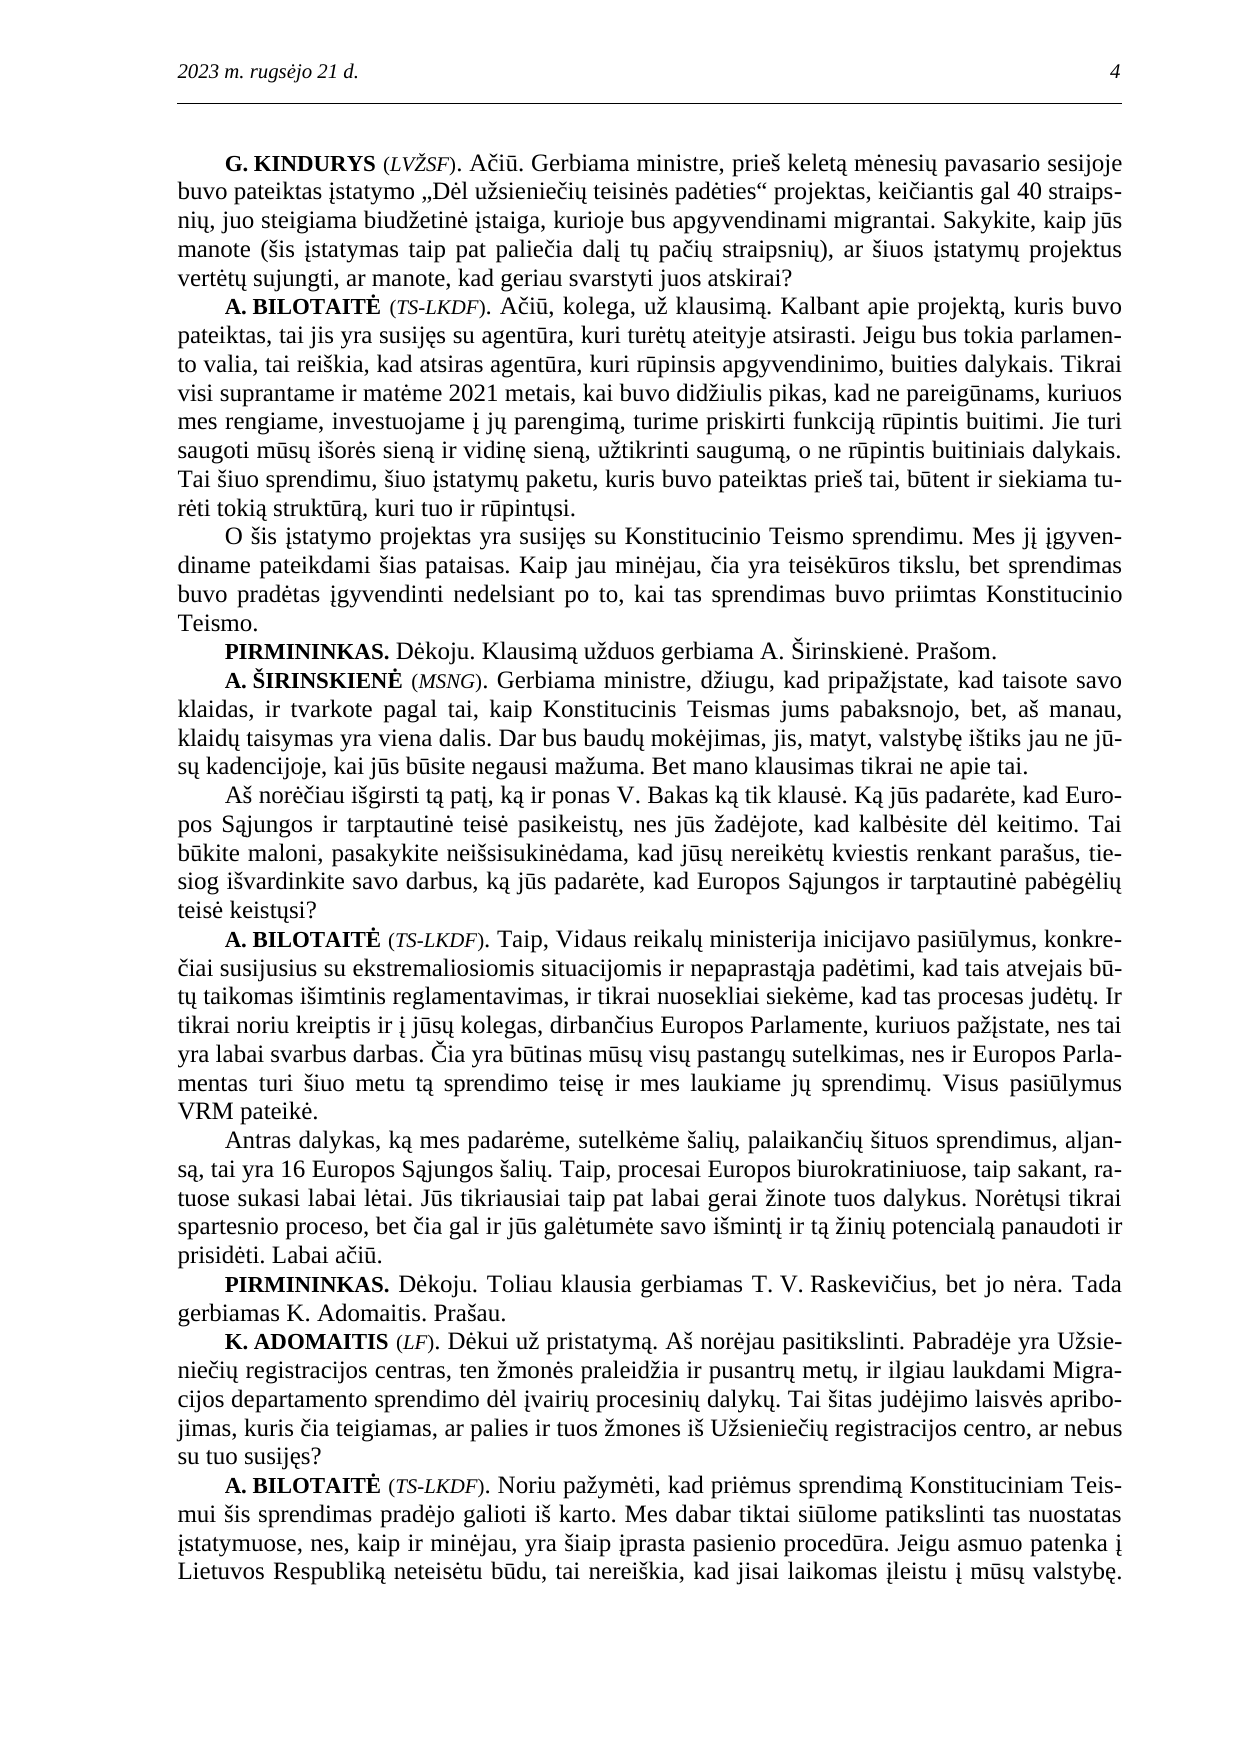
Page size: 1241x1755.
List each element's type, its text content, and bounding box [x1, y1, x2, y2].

text A. BILOTAITĖ (TS-LKDF). Ačiū, ko­le­ga, už klau­si­mą. Kal­bant apie pro­jek­tą, ku­ris bu­vo pa­teik­tas, tai jis yra su­si­jęs su agen­tū­ra, ku­ri tu­rė­tų at­ei­ty­je at­si­ras­ti. Jei­gu bus to­kia par­la­men­to va­lia, tai reiš­kia, kad at­si­ras agen­tū­ra, ku­ri rū­pin­sis ap­gy­ven­di­ni­mo, bui­ties da­ly­kais. Tik­rai vi­si su­pran­ta­me ir ma­tė­me 2021 me­tais, kai bu­vo di­džiu­lis pi­kas, kad ne pa­rei­gū­nams, ku­riuos mes ren­gia­me, in­ves­tuo­ja­me į jų pa­ren­gi­mą, tu­ri­me pri­skir­ti funk­ci­ją rū­pin­tis bui­ti­mi. Jie tu­ri sau­go­ti mū­sų iš­orės sie­ną ir vi­di­nę sie­ną, už­tik­rin­ti sau­gu­mą, o ne rū­pin­tis bui­ti­niais da­ly­kais. Tai šiuo spren­di­mu, šiuo įsta­ty­mų pa­ke­tu, ku­ris bu­vo pa­teik­tas prieš tai, bū­tent ir sie­kia­ma tu­rė­ti to­kią struk­tū­rą, ku­ri tuo ir rū­pin­tų­si. [177, 291, 1122, 521]
text G. KINDURYS (LVŽSF). Ačiū. Ger­bia­ma mi­nist­re, prieš ke­le­tą mė­ne­sių pa­va­sa­rio se­si­jo­je bu­vo pa­teik­tas įsta­ty­mo „Dėl už­sie­nie­čių tei­si­nės pa­dė­ties“ pro­jek­tas, kei­čian­tis gal 40 straips­nių, juo stei­gia­ma biu­dže­ti­nė įstai­ga, ku­rio­je bus ap­gy­ven­di­na­mi mig­ran­tai. Sa­ky­ki­te, kaip jūs ma­no­te (šis įsta­ty­mas taip pat pa­lie­čia da­lį tų pa­čių straips­nių), ar šiuos įsta­ty­mų pro­jek­tus ver­tė­tų su­jung­ti, ar ma­no­te, kad ge­riau svars­ty­ti juos at­ski­rai? [177, 148, 1122, 291]
text O šis įsta­ty­mo pro­jek­tas yra su­si­jęs su Kon­sti­tu­ci­nio Teis­mo spren­di­mu. Mes jį įgy­ven­dina­me pa­teik­da­mi šias pa­tai­sas. Kaip jau mi­nė­jau, čia yra tei­sė­kū­ros tiks­lu, bet spren­di­mas bu­vo pra­dė­tas įgy­ven­din­ti ne­del­siant po to, kai tas spren­di­mas bu­vo pri­im­tas Kon­sti­tu­ci­nio Teis­mo. [177, 521, 1122, 636]
text A. BILOTAITĖ (TS-LKDF). No­riu pa­žy­mė­ti, kad pri­ėmus spren­di­mą Kon­sti­tu­ci­niam Teis­mui šis spren­di­mas pra­dė­jo ga­lio­ti iš kar­to. Mes da­bar tik­tai siū­lo­me pa­tiks­lin­ti tas nuo­sta­tas įsta­ty­muo­se, nes, kaip ir mi­nė­jau, yra šiaip įpras­ta pa­sie­nio pro­ce­dū­ra. Jei­gu as­muo pa­ten­ka į Lie­tu­vos Res­pub­li­ką ne­tei­sė­tu bū­du, tai ne­reiš­kia, kad ji­sai lai­ko­mas įleis­tu į mū­sų vals­ty­bę. [177, 1470, 1122, 1585]
text A. ŠIRINSKIENĖ (MSNG). Ger­bia­ma mi­nist­re, džiu­gu, kad pri­pa­žįs­ta­te, kad tai­so­te sa­vo klai­das, ir tvar­ko­te pa­gal tai, kaip Kon­sti­tu­ci­nis Teis­mas jums pa­baks­no­jo, bet, aš ma­nau, klai­dų tai­sy­mas yra vie­na da­lis. Dar bus bau­dų mo­kė­ji­mas, jis, ma­tyt, vals­ty­bę iš­tiks jau ne jū­sų ka­den­ci­jo­je, kai jūs bū­si­te ne­gau­si ma­žu­ma. Bet ma­no klau­si­mas tik­rai ne apie tai. [177, 665, 1122, 780]
text A. BILOTAITĖ (TS-LKDF). Taip, Vi­daus rei­ka­lų mi­nis­te­ri­ja ini­ci­ja­vo pa­siū­ly­mus, kon­kre­čiai su­si­ju­sius su eks­tre­ma­lio­sio­mis si­tu­a­ci­jo­mis ir ne­pa­pras­tą­ja pa­dė­ti­mi, kad tais at­ve­jais bū­tų tai­ko­mas iš­im­ti­nis reg­la­men­ta­vi­mas, ir tik­rai nuo­sek­liai sie­kė­me, kad tas pro­ce­sas ju­dė­tų. Ir tik­rai no­riu kreip­tis ir į jū­sų ko­le­gas, dir­ban­čius Eu­ro­pos Par­la­men­te, ku­riuos pa­žįs­ta­te, nes tai yra la­bai svar­bus dar­bas. Čia yra bū­ti­nas mū­sų vi­sų pa­stan­gų su­tel­ki­mas, nes ir Eu­ro­pos Par­la­men­tas tu­ri šiuo me­tu tą spren­di­mo tei­sę ir mes lau­kia­me jų spren­di­mų. Vi­sus pa­siū­ly­mus VRM pa­tei­kė. [177, 924, 1122, 1125]
text PIRMININKAS. Dė­ko­ju. To­liau klau­sia ger­bia­mas T. V. Ras­ke­vi­čius, bet jo nė­ra. Ta­da ger­bia­mas K. Ado­mai­tis. Pra­šau. [177, 1269, 1122, 1326]
text K. ADOMAITIS (LF). Dė­kui už pri­sta­ty­mą. Aš no­rė­jau pa­si­tiks­lin­ti. Pa­bra­dė­je yra Už­sie­nie­čių re­gist­ra­ci­jos cen­tras, ten žmo­nės pra­lei­džia ir pus­an­trų me­tų, ir il­giau lauk­da­mi Mig­ra­ci­jos de­par­ta­men­to spren­di­mo dėl įvai­rių pro­ce­si­nių da­ly­kų. Tai ši­tas ju­dė­ji­mo lais­vės ap­ri­bo­ji­mas, ku­ris čia tei­gia­mas, ar pa­lies ir tuos žmo­nes iš Už­sie­nie­čių re­gist­ra­ci­jos cen­tro, ar ne­bus su tuo su­si­jęs? [177, 1326, 1122, 1470]
text Aš no­rė­čiau iš­girs­ti tą pa­tį, ką ir po­nas V. Ba­kas ką tik klau­sė. Ką jūs pa­da­rė­te, kad Eu­ro­pos Są­jun­gos ir tarp­tau­ti­nė tei­sė pa­si­keis­tų, nes jūs ža­dė­jo­te, kad kal­bė­si­te dėl kei­ti­mo. Tai bū­ki­te ma­lo­ni, pa­sa­ky­ki­te ne­iš­si­su­ki­nė­da­ma, kad jū­sų ne­rei­kė­tų kvies­tis ren­kant pa­ra­šus, tie­siog iš­var­din­ki­te sa­vo dar­bus, ką jūs pa­da­rė­te, kad Eu­ro­pos Są­jun­gos ir tarp­tau­ti­nė pa­bė­gė­lių tei­sė keis­tų­si? [177, 780, 1122, 924]
text Ant­ras da­ly­kas, ką mes pa­da­rė­me, su­tel­kė­me ša­lių, pa­lai­kan­čių ši­tuos spren­di­mus, al­jan­są, tai yra 16 Eu­ro­pos Są­jun­gos ša­lių. Taip, pro­ce­sai Eu­ro­pos biu­ro­kratiniuose, taip sa­kant, ra­tuo­se su­ka­si la­bai lė­tai. Jūs tik­riau­siai taip pat la­bai ge­rai ži­no­te tuos da­ly­kus. No­rė­tų­si tik­rai spar­tes­nio pro­ce­so, bet čia gal ir jūs ga­lė­tu­mė­te sa­vo iš­min­tį ir tą ži­nių po­ten­cia­lą pa­nau­do­ti ir pri­si­dė­ti. La­bai ačiū. [177, 1125, 1122, 1269]
text PIRMININKAS. Dė­ko­ju. Klau­si­mą už­duos ger­bia­ma A. Ši­rins­kie­nė. Pra­šom. [177, 636, 1122, 665]
